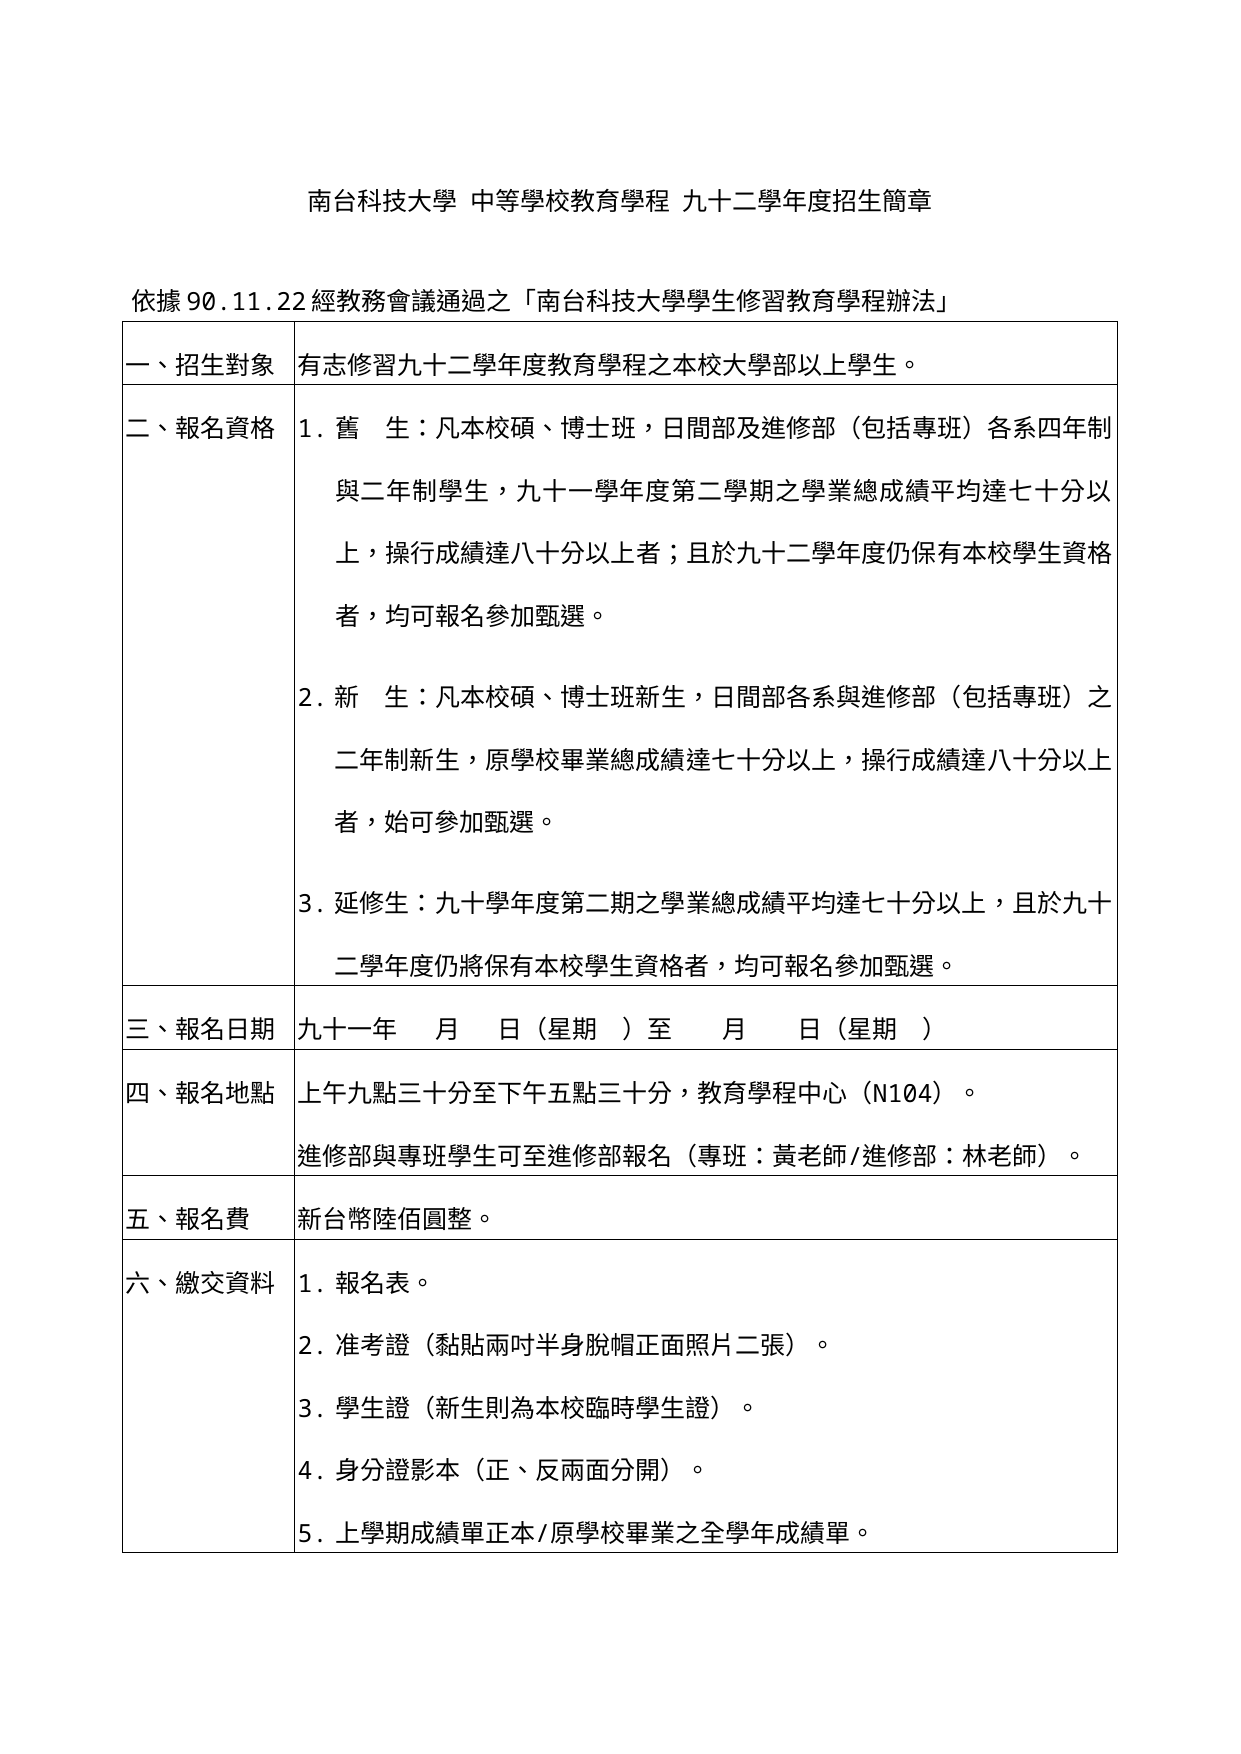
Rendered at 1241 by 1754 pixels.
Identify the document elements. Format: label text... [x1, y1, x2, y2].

table_cell 報名表。 准考證（黏貼兩吋半身脫帽正面照片二張）。 學生證（新生則為本校臨時學生證）。 身分證影本（正、反兩面分開）。 上學期成績單正本/原學校畢業之全學年成績單。 報考在職教師組者，需攜帶公私立職業學校之在職證明、證明在最近十年內曾獲該校以代理或代課教師資格連續聘任滿一年以上（正本備查驗、影本繳交）。 若具有相關科系之教學經驗，或持有與欲任教科目相關之證照或重要考試成績者（例如應用英語系學生之托福成績、應用日語系學生之日語檢定成績），亦請附上（正本備查驗、影本繳交）。 [295, 1240, 1117, 1552]
table_cell 六、繳交資料 [123, 1240, 294, 1552]
text 依據90.11.22經教務會議通過之「南台科技大學學生修習教育學程辦法」 [131, 258, 1053, 321]
table_cell 四、報名地點 [123, 1050, 294, 1175]
table_cell 舊 生：凡本校碩、博士班，日間部及進修部（包括專班）各系四年制與二年制學生，九十一學年度第二學期之學業總成績平均達七十分以上，操行成績達八十分以上者；且於九十二學年度仍保有本校學生資格者，均可報名參加甄選。 新 生：凡本校碩、博士班新生，日間部各系與進修部（包括專班）之二年制新生，原學校畢業總成績達七十分以上，操行成績達八十分以上者，始可參加甄選。 延修生：九十學年度第二期之學業總成績平均達七十分以上，且於九十二學年度仍將保有本校學生資格者，均可報名參加甄選。 [295, 385, 1117, 985]
table_header 一、招生對象 [123, 322, 294, 384]
table_cell 三、報名日期 [123, 986, 294, 1049]
table_cell 二、報名資格 [123, 385, 294, 985]
text 南台科技大學 中等學校教育學程 九十二學年度招生簡章 [187, 158, 1053, 221]
table_header 有志修習九十二學年度教育學程之本校大學部以上學生。 [295, 322, 1117, 384]
table_cell 新台幣陸佰圓整。 [295, 1176, 1117, 1238]
table_cell 五、報名費 [123, 1176, 294, 1238]
table_cell 九十一年 月 日（星期 ）至 月 日（星期 ） [295, 986, 1117, 1049]
table_cell 上午九點三十分至下午五點三十分，教育學程中心（N104）。 進修部與專班學生可至進修部報名（專班：黃老師/進修部：林老師）。 [295, 1050, 1117, 1175]
